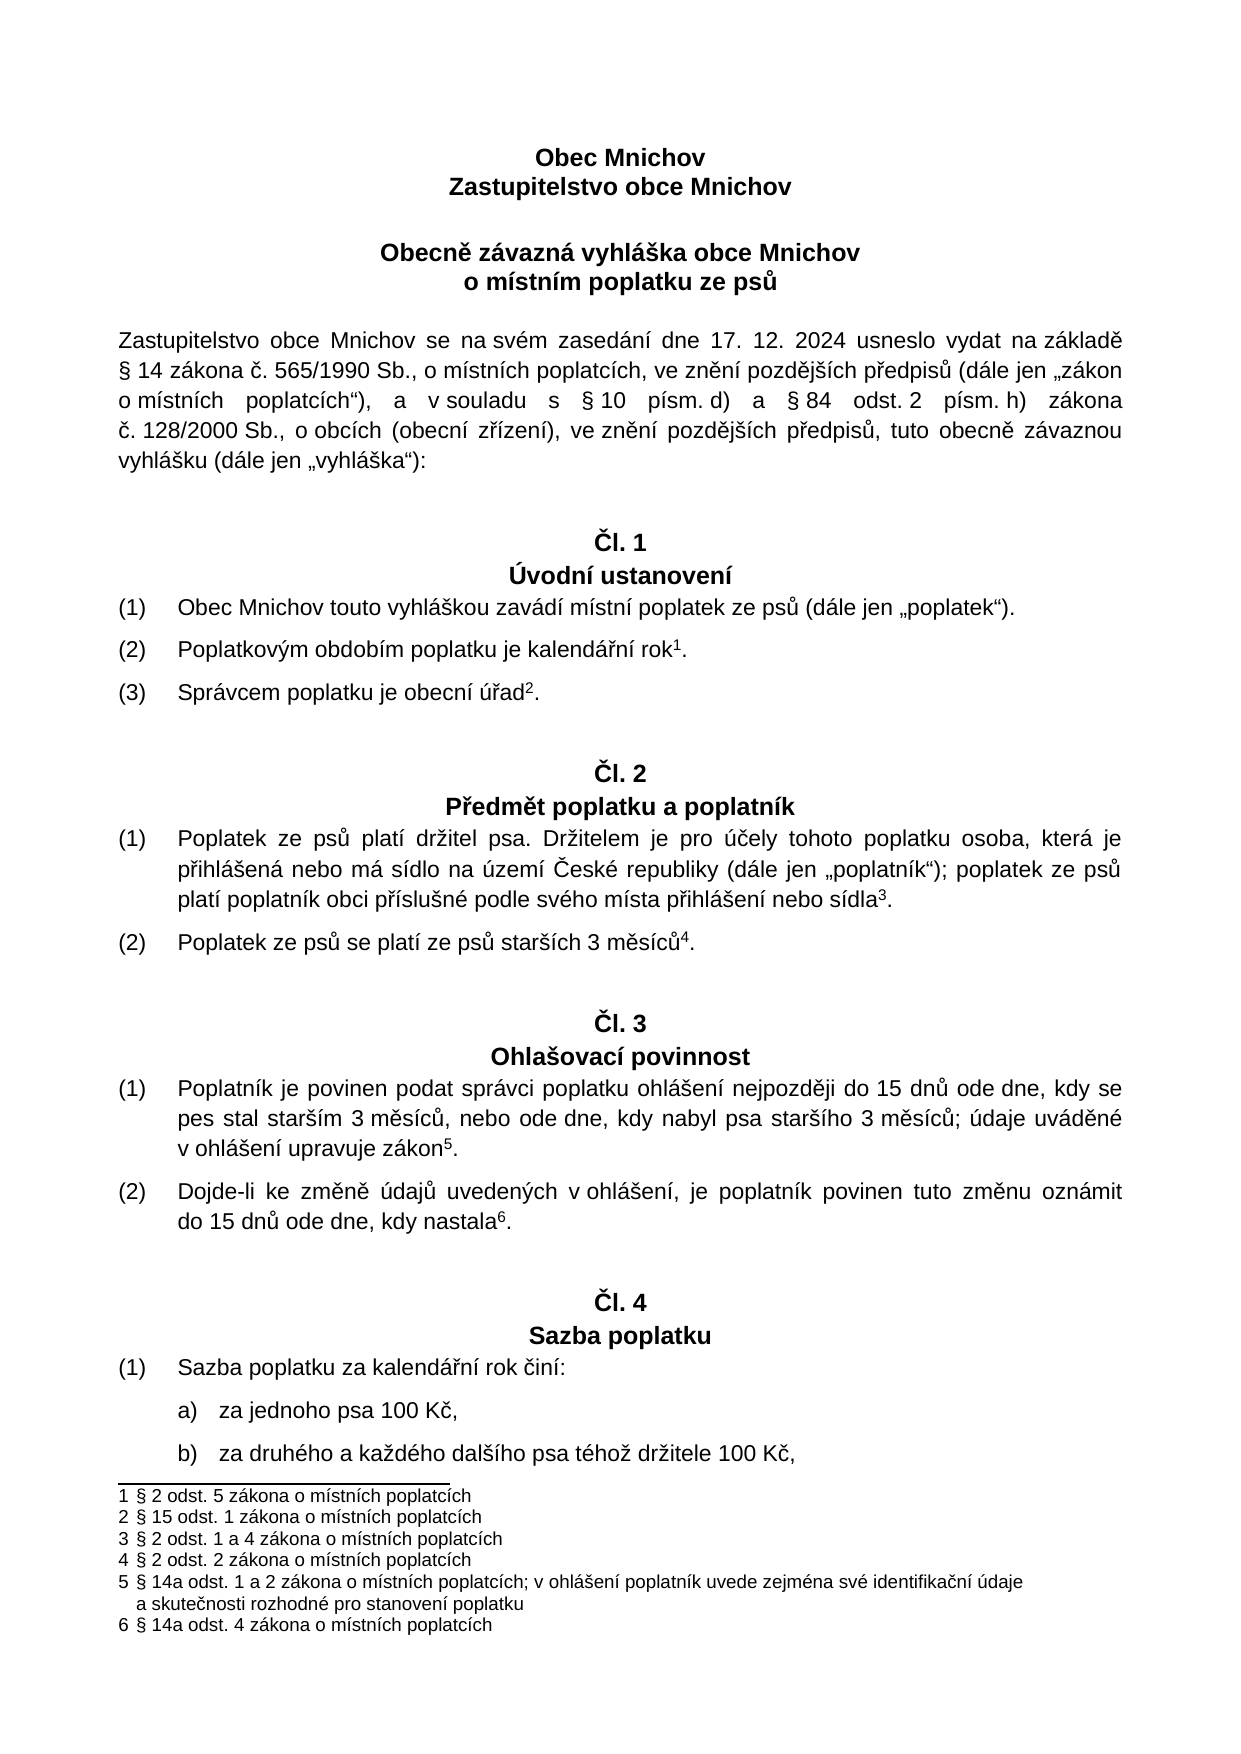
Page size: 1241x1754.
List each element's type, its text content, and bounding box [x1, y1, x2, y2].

list za jednoho psa 100 Kč, [177, 1397, 1122, 1423]
subtitle Čl. 3 Ohlašovací povinnost [118, 1009, 1122, 1071]
list Poplatkovým obdobím poplatku je kalendářní rok. [118, 636, 1122, 663]
list Poplatník je povinen podat správci poplatku ohlášení nejpozději do 15 dnů ode dne, kdy se pes stal starším 3 měsíců, nebo ode dne, kdy nabyl psa staršího 3 měsíců; údaje uváděné v ohlášení upravuje zákon. [118, 1075, 1122, 1162]
subtitle Čl. 1 Úvodní ustanovení [118, 528, 1122, 589]
list Sazba poplatku za kalendářní rok činí: [118, 1354, 1122, 1381]
list Poplatek ze psů se platí ze psů starších 3 měsíců. [118, 928, 1122, 955]
list § 2 odst. 1 a 4 zákona o místních poplatcích [118, 1528, 1122, 1549]
list Dojde-li ke změně údajů uvedených v ohlášení, je poplatník povinen tuto změnu oznámit do 15 dnů ode dne, kdy nastala. [118, 1178, 1122, 1234]
title Obec Mnichov Zastupitelstvo obce Mnichov [118, 143, 1122, 201]
subtitle Čl. 2 Předmět poplatku a poplatník [118, 759, 1122, 821]
list § 14a odst. 1 a 2 zákona o místních poplatcích; v ohlášení poplatník uvede zejména své identifikační údaje a skutečnosti rozhodné pro stanovení poplatku [118, 1571, 1122, 1614]
list Poplatek ze psů platí držitel psa. Držitelem je pro účely tohoto poplatku osoba, která je přihlášená nebo má sídlo na území České republiky (dále jen „poplatník“); poplatek ze psů platí poplatník obci příslušné podle svého místa přihlášení nebo sídla. [118, 825, 1122, 912]
list za druhého a každého dalšího psa téhož držitele 100 Kč, [177, 1440, 1122, 1466]
text Zastupitelstvo obce Mnichov se na svém zasedání dne 17. 12. 2024 usneslo vydat na základě § 14 zákona č. 565/1990 Sb., o místních poplatcích, ve znění pozdějších předpisů (dále jen „zákon o místních poplatcích“), a v souladu s § 10 písm. d) a § 84 odst. 2 písm. h) zákona č. 128/2000 Sb., o obcích (obecní zřízení), ve znění pozdějších předpisů, tuto obecně závaznou vyhlášku (dále jen „vyhláška“): [118, 327, 1122, 474]
list Správcem poplatku je obecní úřad. [118, 679, 1122, 706]
subtitle Čl. 4 Sazba poplatku [118, 1288, 1122, 1350]
list Obec Mnichov touto vyhláškou zavádí místní poplatek ze psů (dále jen „poplatek“). [118, 594, 1122, 620]
list § 2 odst. 2 zákona o místních poplatcích [118, 1549, 1122, 1571]
list § 14a odst. 4 zákona o místních poplatcích [118, 1614, 1122, 1635]
list § 2 odst. 5 zákona o místních poplatcích [118, 1484, 1122, 1506]
subtitle Obecně závazná vyhláška obce Mnichov o místním poplatku ze psů [118, 238, 1122, 295]
list § 15 odst. 1 zákona o místních poplatcích [118, 1506, 1122, 1528]
